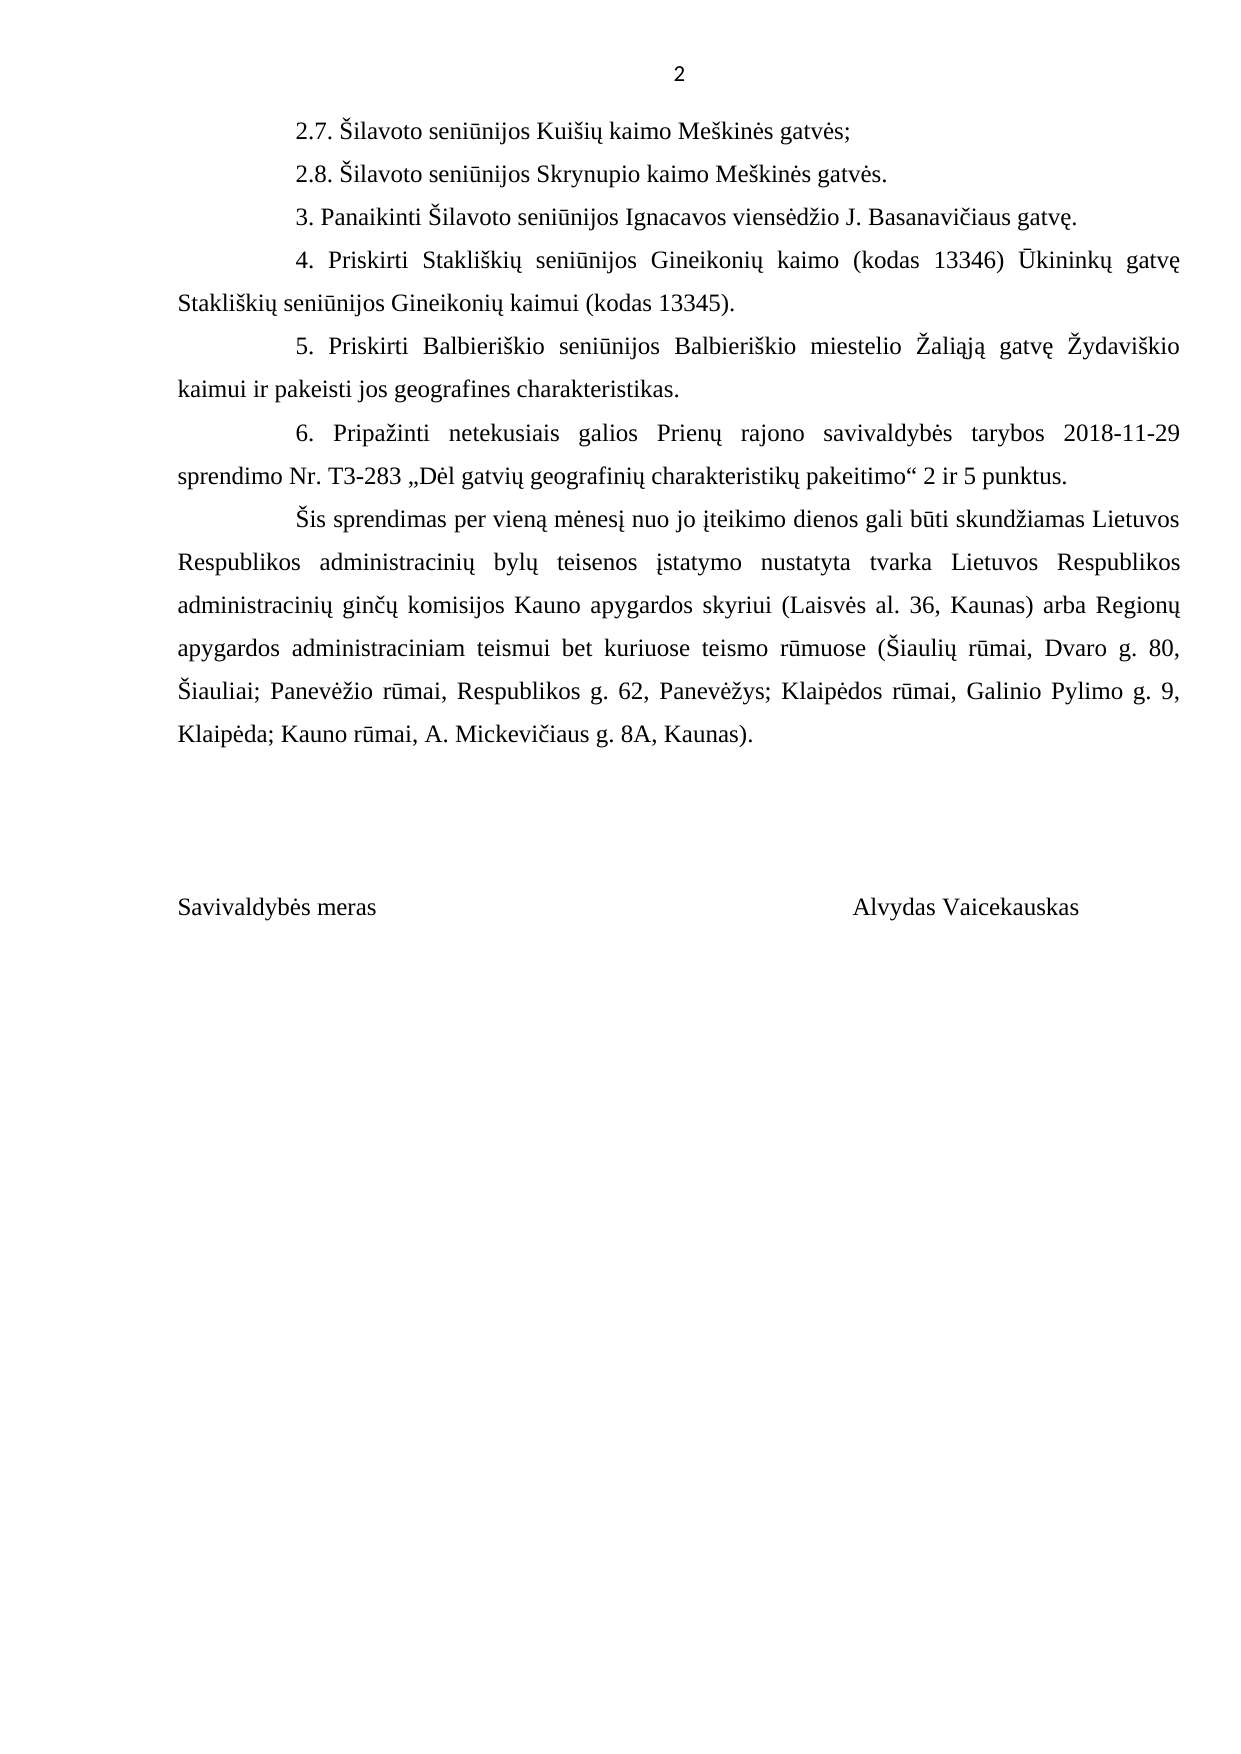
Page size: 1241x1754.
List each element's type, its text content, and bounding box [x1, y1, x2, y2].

text 6. Pripažinti netekusiais galios Prienų rajono savivaldybės tarybos 2018-11-29 sprendimo Nr. T3-283 „Dėl gatvių geografinių charakteristikų pakeitimo“ 2 ir 5 punktus. [177, 418, 1181, 489]
text 5. Priskirti Balbieriškio seniūnijos Balbieriškio miestelio Žaliąją gatvę Žydaviškio kaimui ir pakeisti jos geografines charakteristikas. [177, 331, 1181, 403]
text Savivaldybės meras Alvydas Vaicekauskas [177, 892, 1181, 921]
text 4. Priskirti Stakliškių seniūnijos Gineikonių kaimo (kodas 13346) Ūkininkų gatvę Stakliškių seniūnijos Gineikonių kaimui (kodas 13345). [177, 245, 1181, 317]
text 3. Panaikinti Šilavoto seniūnijos Ignacavos viensėdžio J. Basanavičiaus gatvę. [177, 202, 1181, 231]
text Šis sprendimas per vieną mėnesį nuo jo įteikimo dienos gali būti skundžiamas Lietuvos Respublikos administracinių bylų teisenos įstatymo nustatyta tvarka Lietuvos Respublikos administracinių ginčų komisijos Kauno apygardos skyriui (Laisvės al. 36, Kaunas) arba Regionų apygardos administraciniam teismui bet kuriuose teismo rūmuose (Šiaulių rūmai, Dvaro g. 80, Šiauliai; Panevėžio rūmai, Respublikos g. 62, Panevėžys; Klaipėdos rūmai, Galinio Pylimo g. 9, Klaipėda; Kauno rūmai, A. Mickevičiaus g. 8A, Kaunas). [177, 504, 1181, 748]
text 2.8. Šilavoto seniūnijos Skrynupio kaimo Meškinės gatvės. [177, 159, 1181, 188]
text 2.7. Šilavoto seniūnijos Kuišių kaimo Meškinės gatvės; [177, 116, 1181, 144]
